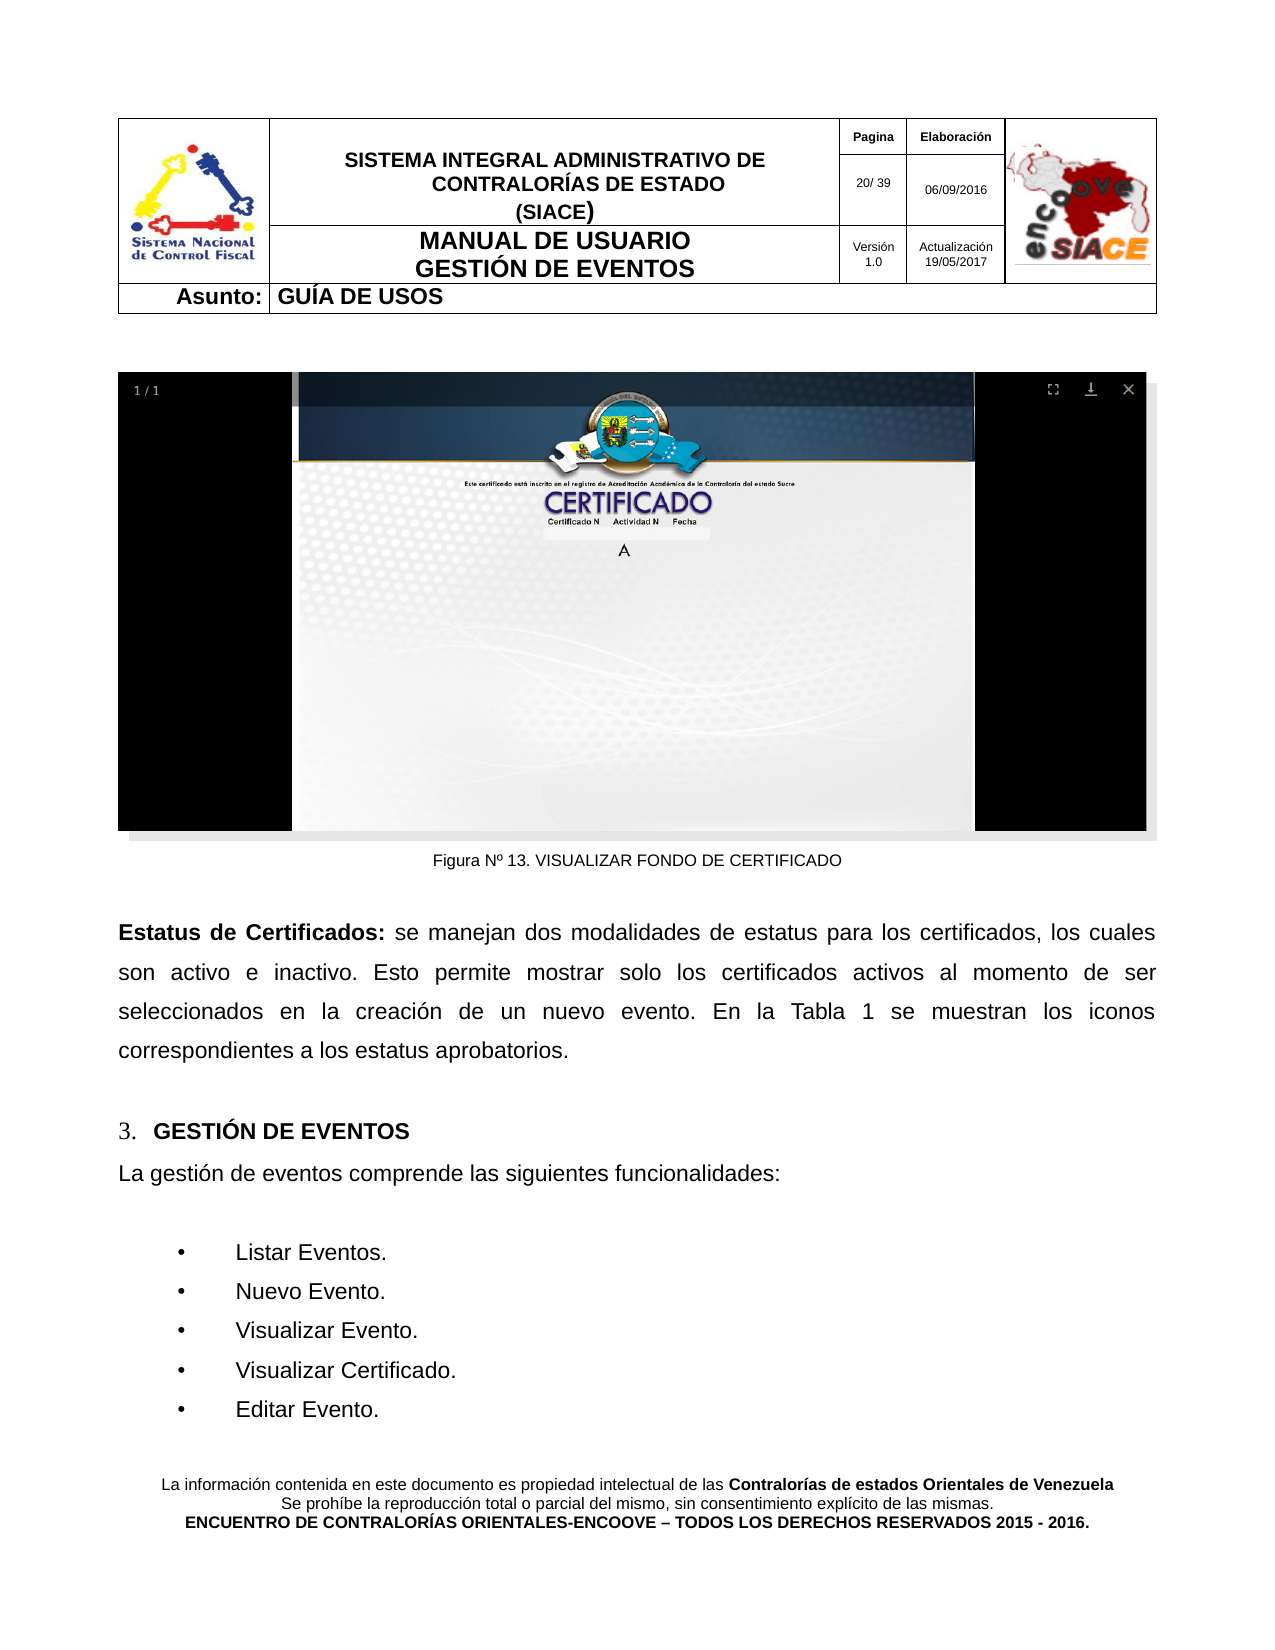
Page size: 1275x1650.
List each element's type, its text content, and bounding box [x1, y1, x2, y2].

picture [1006, 140, 1151, 266]
text Figura Nº 13. VISUALIZAR FONDO DE CERTIFICADO [118, 831, 1157, 870]
text La gestión de eventos comprende las siguientes funcionalidades: [118, 1159, 1157, 1186]
text Estatus de Certificados: se manejan dos modalidades de estatus para los certificados, los cuales son activo e inactivo. Esto permite mostrar solo los certificados activos al momento de ser seleccionados en la creación de un nuevo evento. En la Tabla 1 se muestran los iconos correspondientes a los estatus aprobatorios. [118, 919, 1157, 1064]
list Listar Eventos. [177, 1238, 1157, 1265]
list Visualizar Certificado. [177, 1357, 1157, 1383]
picture [118, 372, 1147, 831]
list GESTIÓN DE EVENTOS [118, 1116, 1157, 1145]
list Editar Evento. [177, 1396, 1157, 1423]
picture [121, 140, 267, 266]
list Visualizar Evento. [177, 1317, 1157, 1344]
list Nuevo Evento. [177, 1278, 1157, 1304]
